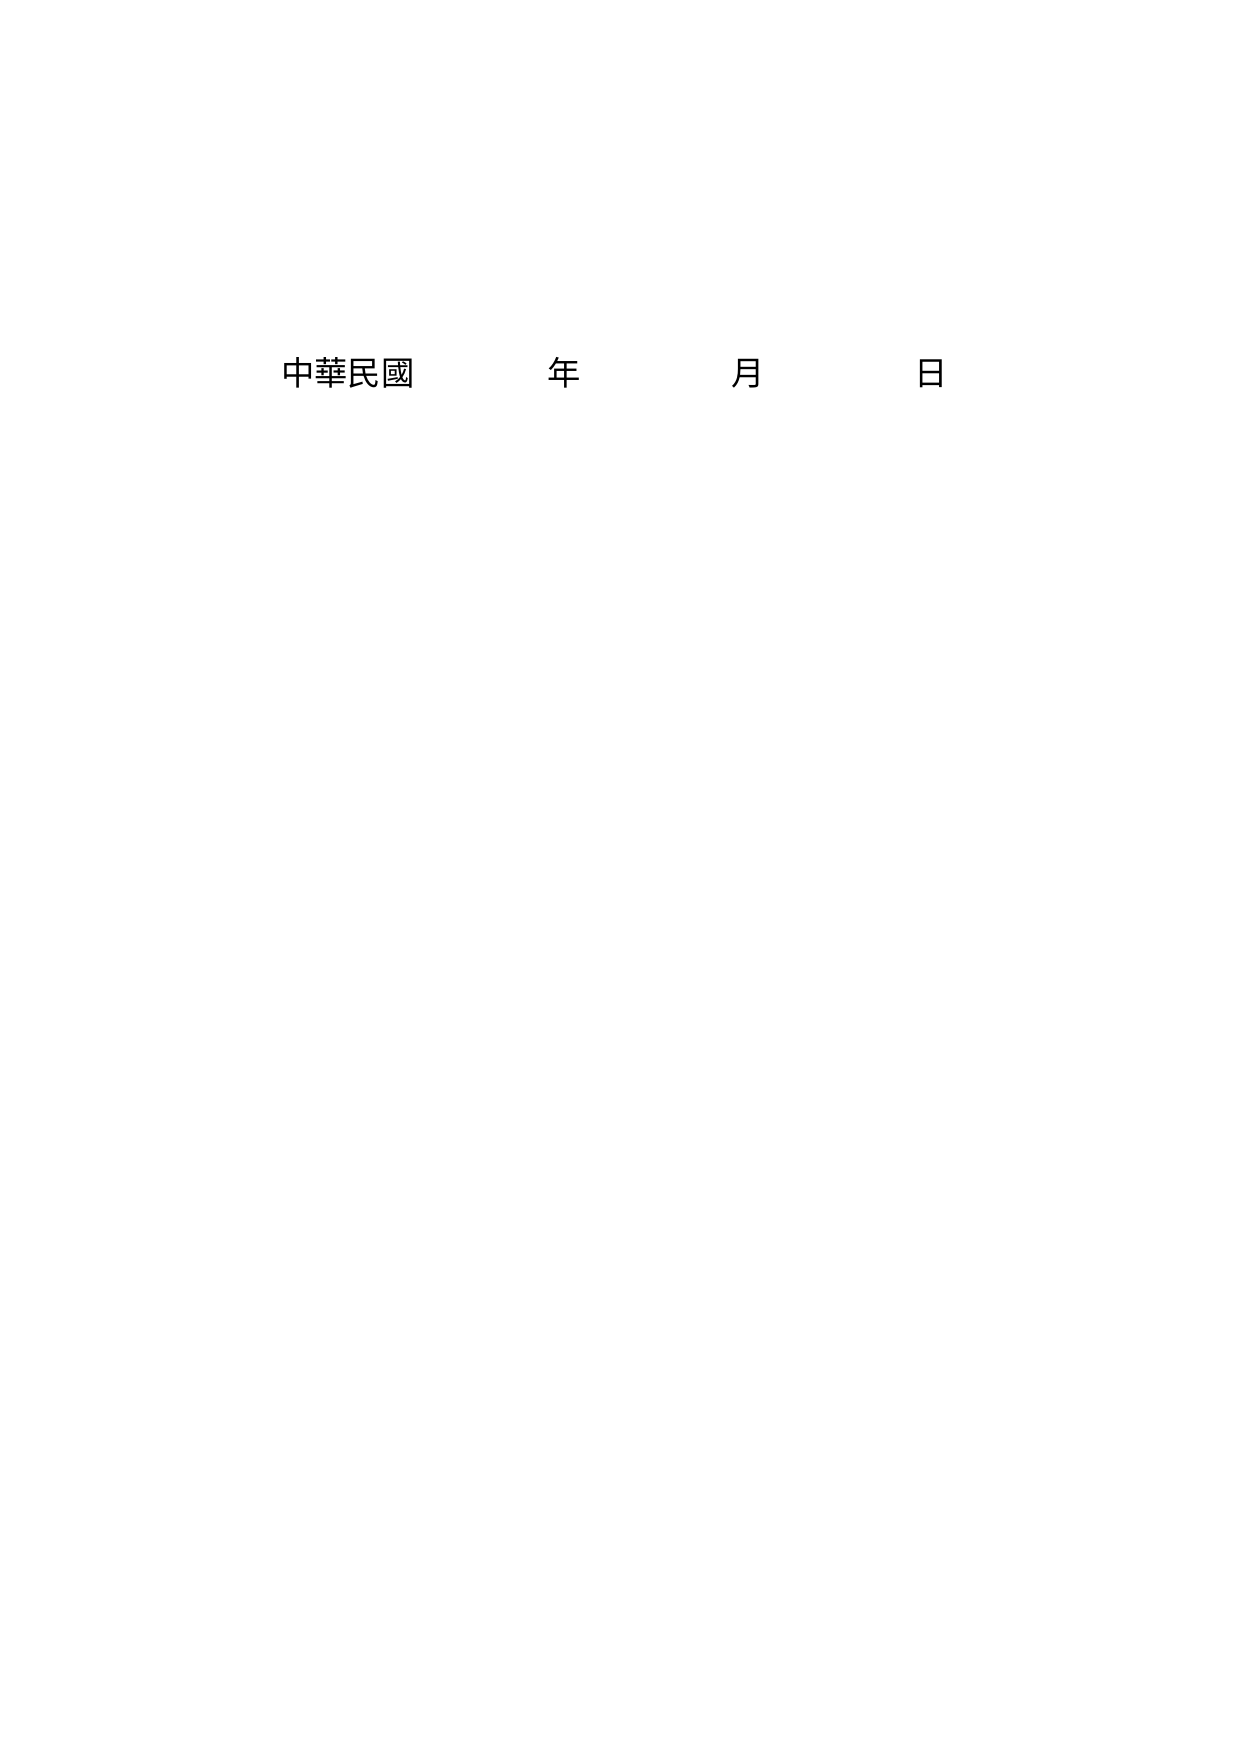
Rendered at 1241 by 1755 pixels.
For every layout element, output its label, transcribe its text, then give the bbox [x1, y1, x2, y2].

text 中華民國 年 月 日 [89, 346, 1140, 394]
